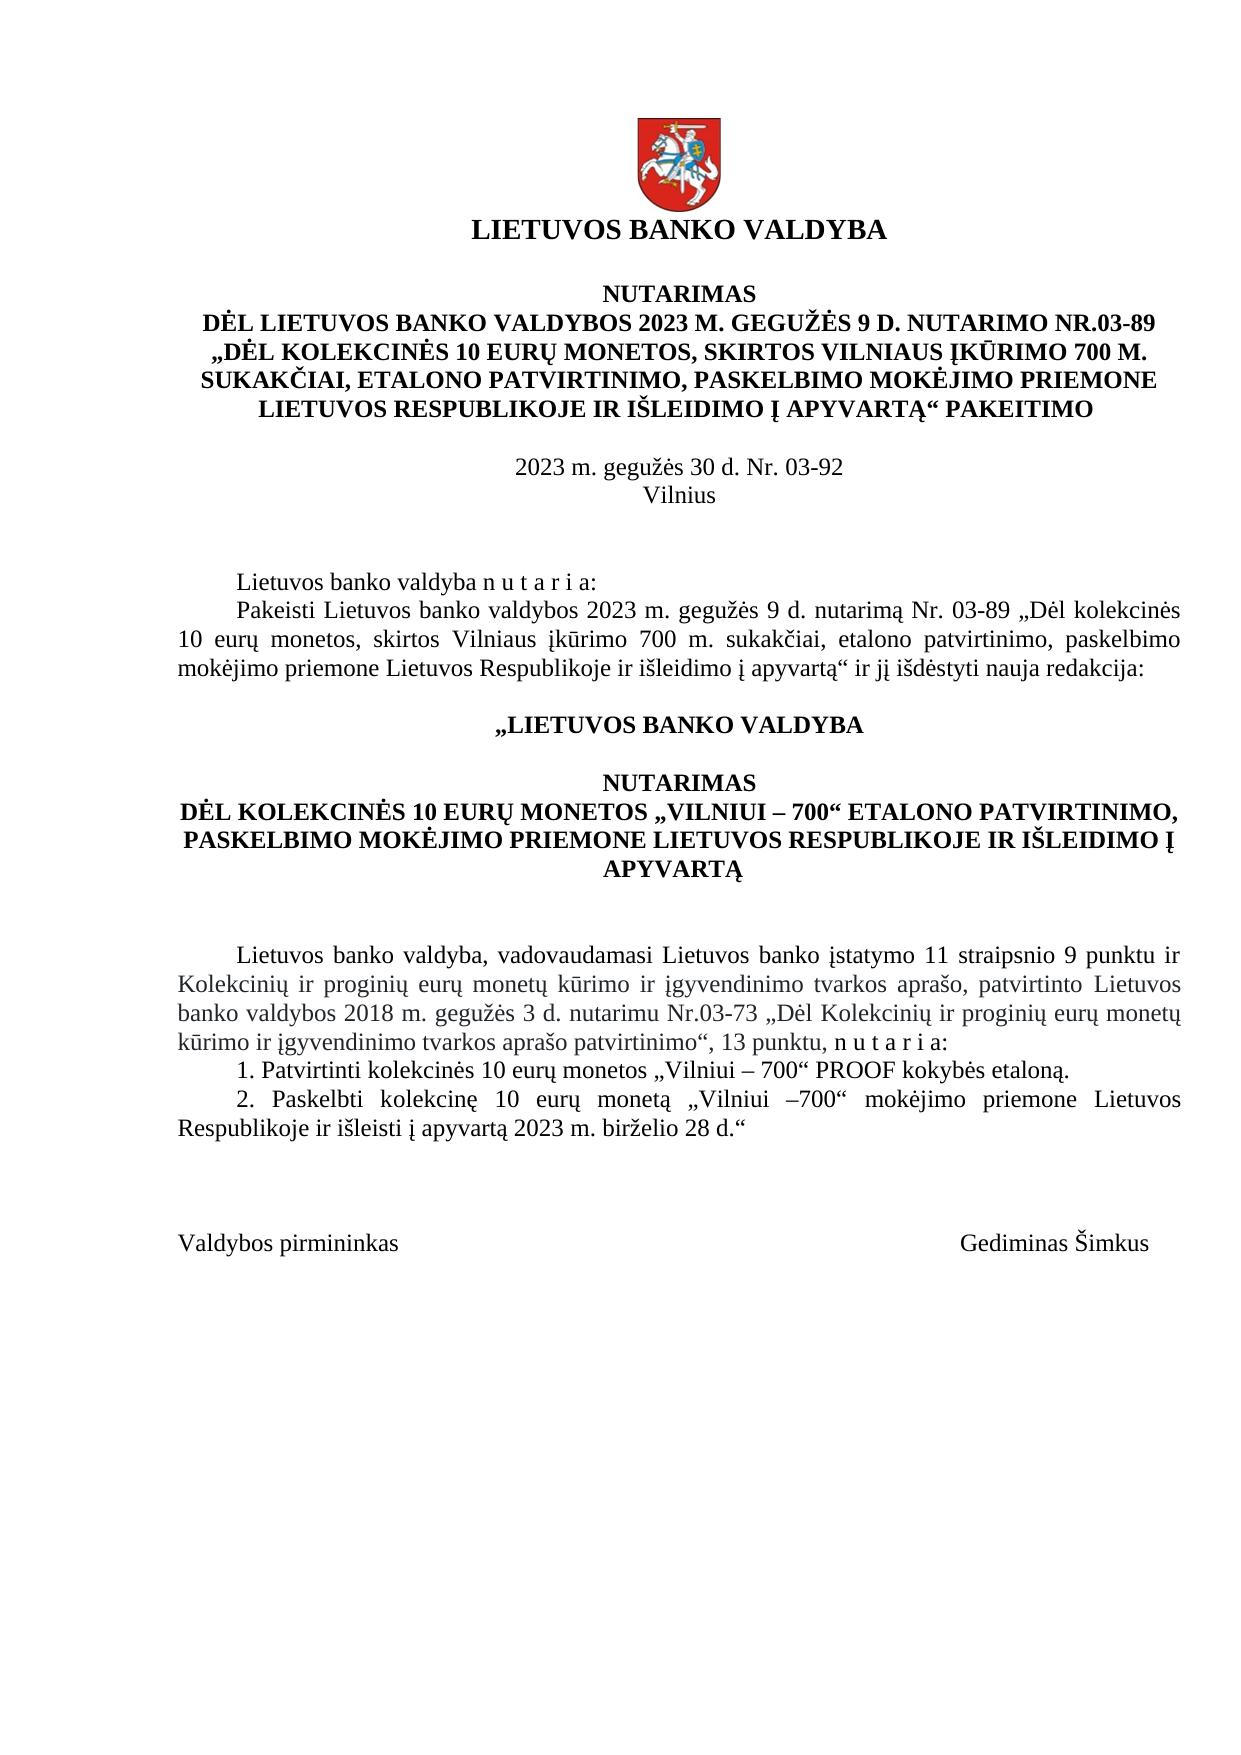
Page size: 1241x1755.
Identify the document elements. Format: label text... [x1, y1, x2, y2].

text 1. Patvirtinti kolekcinės 10 eurų monetos „Vilniui – 700“ PROOF kokybės etaloną. [177, 1055, 1181, 1084]
text Lietuvos banko valdyba, vadovaudamasi Lietuvos banko įstatymo 11 straipsnio 9 punktu ir Kolekcinių ir proginių eurų monetų kūrimo ir įgyvendinimo tvarkos aprašo, patvirtinto Lietuvos banko valdybos 2018 m. gegužės 3 d. nutarimu Nr.03-73 „Dėl Kolekcinių ir proginių eurų monetų kūrimo ir įgyvendinimo tvarkos aprašo patvirtinimo“, 13 punktu, n u t a r i a: [177, 940, 1181, 1055]
text 2. Paskelbti kolekcinę 10 eurų monetą „Vilniui –700“ mokėjimo priemone Lietuvos Respublikoje ir išleisti į apyvartą 2023 m. birželio 28 d.“ [177, 1084, 1181, 1142]
subtitle Valdybos pirmininkas Gediminas Šimkus [177, 1228, 1181, 1257]
text 2023 m. gegužės 30 d. Nr. 03-92 [177, 452, 1181, 480]
text NUTARIMAS [177, 768, 1181, 797]
text LIETUVOS BANKO VALDYBA [177, 212, 1181, 246]
text Vilnius [177, 480, 1181, 509]
text NUTARIMAS [177, 279, 1181, 308]
text DĖL LIETUVOS BANKO VALDYBOS 2023 M. GEGUŽĖS 9 D. NUTARIMO NR.03-89 „DĖL KOLEKCINĖS 10 EURŲ MONETOS, SKIRTOS VILNIAUS ĮKŪRIMO 700 M. SUKAKČIAI, ETALONO PATVIRTINIMO, PASKELBIMO MOKĖJIMO PRIEMONE LIETUVOS RESPUBLIKOJE IR IŠLEIDIMO Į APYVARTĄ“ PAKEITIMO [177, 308, 1181, 423]
text DĖL KOLEKCINĖS 10 EURŲ MONETOS „VILNIui – 700“ ETALONO PATVIRTINIMO, PASKELBIMO MOKĖJIMO PRIEMONE LIETUVOS RESPUBLIKOJE IR IŠLEIDIMO Į APYVARTĄ [177, 797, 1181, 883]
text Lietuvos banko valdyba n u t a r i a: [177, 567, 1181, 595]
text Pakeisti Lietuvos banko valdybos 2023 m. gegužės 9 d. nutarimą Nr. 03-89 „Dėl kolekcinės 10 eurų monetos, skirtos Vilniaus įkūrimo 700 m. sukakčiai, etalono patvirtinimo, paskelbimo mokėjimo priemone Lietuvos Respublikoje ir išleidimo į apyvartą“ ir jį išdėstyti nauja redakcija: [177, 595, 1181, 682]
text „LIETUVOS BANKO VALDYBA [177, 710, 1181, 739]
